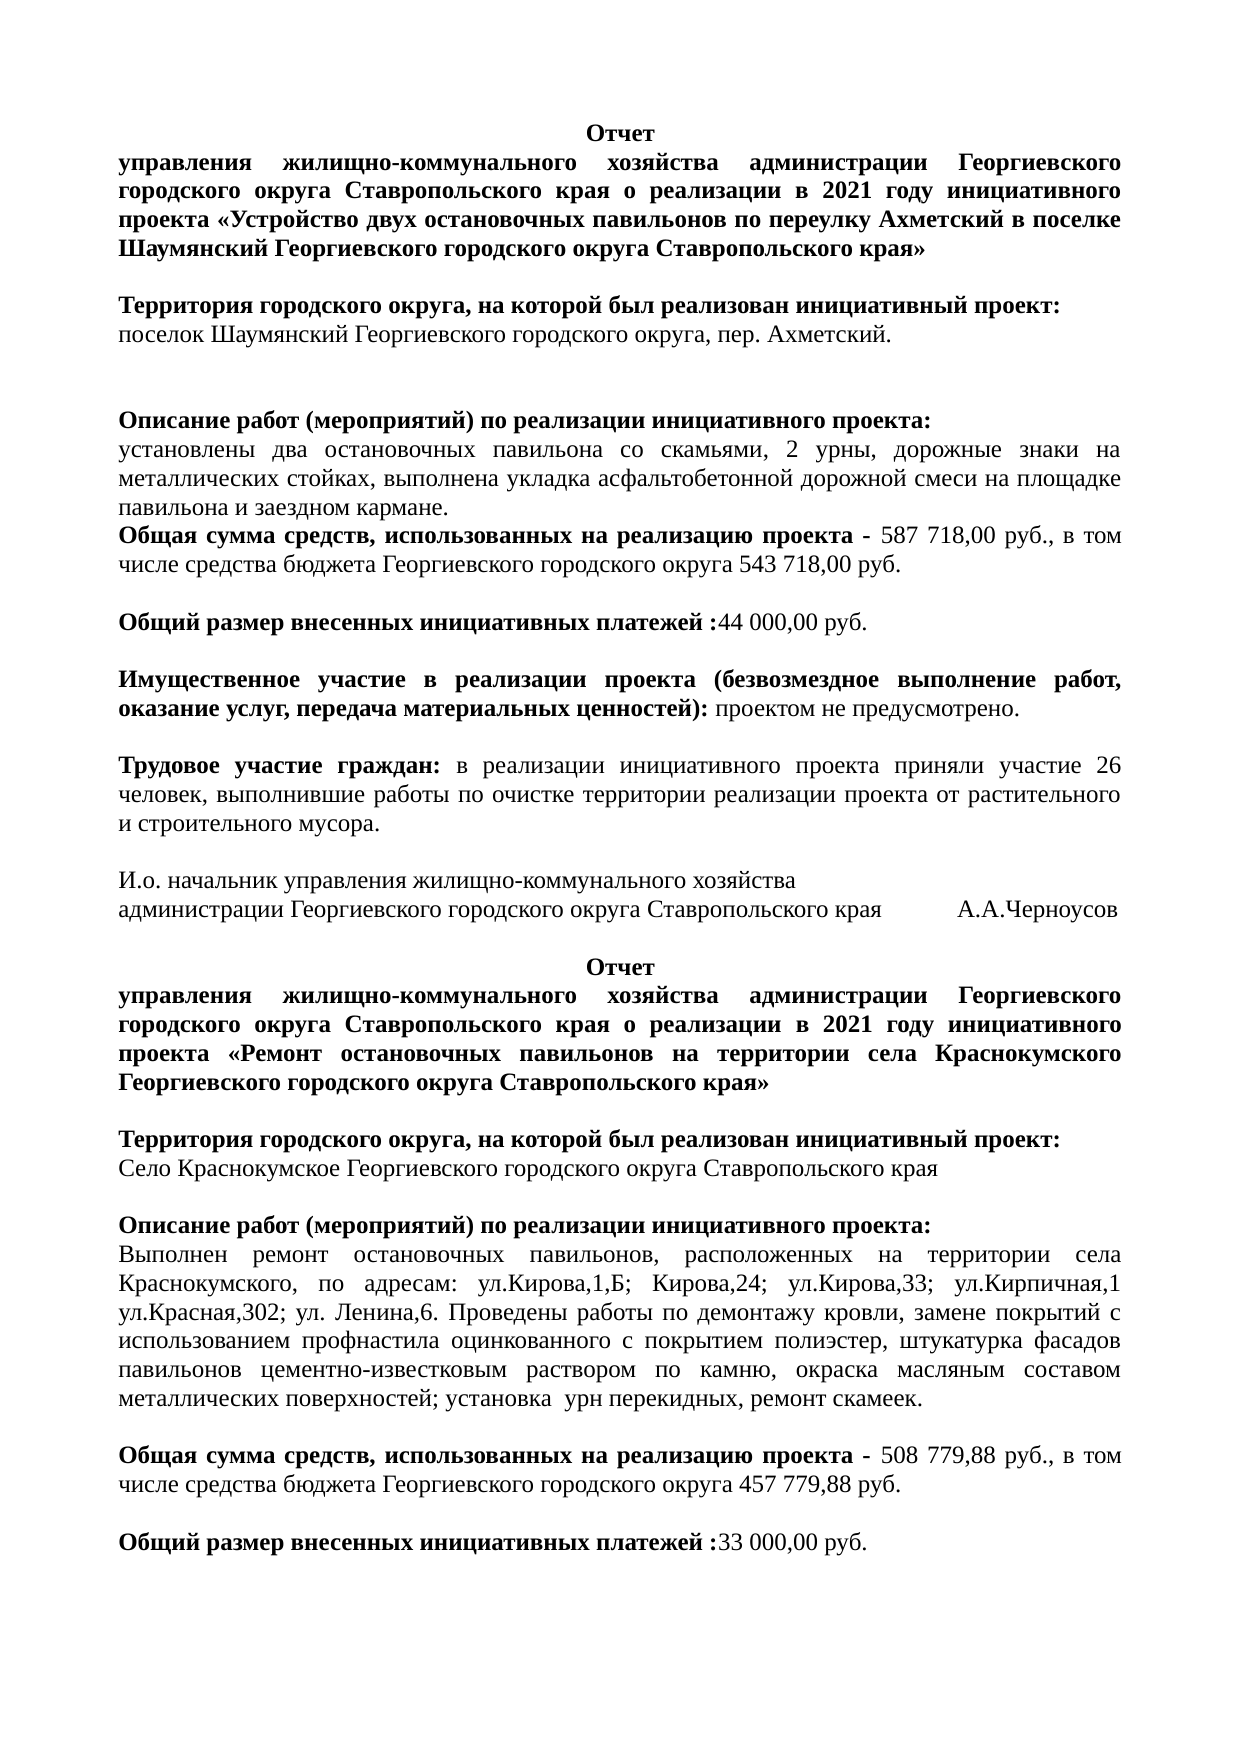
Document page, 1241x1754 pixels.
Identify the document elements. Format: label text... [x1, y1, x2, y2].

text Отчет [118, 118, 1122, 147]
text И.о. начальник управления жилищно-коммунального хозяйства [118, 866, 1122, 894]
text установлены два остановочных павильона со скамьями, 2 урны, дорожные знаки на металлических стойках, выполнена укладка асфальтобетонной дорожной смеси на площадке павильона и заездном кармане. [118, 434, 1122, 521]
text Трудовое участие граждан: в реализации инициативного проекта приняли участие 26 человек, выполнившие работы по очистке территории реализации проекта от растительного и строительного мусора. [118, 751, 1122, 837]
text Описание работ (мероприятий) по реализации инициативного проекта: [118, 1211, 1122, 1239]
text Общая сумма средств, использованных на реализацию проекта - 587 718,00 руб., в том числе средства бюджета Георгиевского городского округа 543 718,00 руб. [118, 521, 1122, 578]
text Описание работ (мероприятий) по реализации инициативного проекта: [118, 406, 1122, 434]
text Отчет [118, 952, 1122, 981]
text управления жилищно-коммунального хозяйства администрации Георгиевского городского округа Ставропольского края о реализации в 2021 году инициативного проекта «Устройство двух остановочных павильонов по переулку Ахметский в поселке Шаумянский Георгиевского городского округа Ставропольского края» [118, 147, 1122, 262]
text Село Краснокумское Георгиевского городского округа Ставропольского края [118, 1153, 1122, 1182]
text Территория городского округа, на которой был реализован инициативный проект: [118, 291, 1122, 319]
text администрации Георгиевского городского округа Ставропольского края А.А.Черноусов [118, 894, 1122, 923]
text Общий размер внесенных инициативных платежей :33 000,00 руб. [118, 1527, 1122, 1556]
text Общая сумма средств, использованных на реализацию проекта - 508 779,88 руб., в том числе средства бюджета Георгиевского городского округа 457 779,88 руб. [118, 1441, 1122, 1498]
text Выполнен ремонт остановочных павильонов, расположенных на территории села Краснокумского, по адресам: ул.Кирова,1,Б; Кирова,24; ул.Кирова,33; ул.Кирпичная,1 ул.Красная,302; ул. Ленина,6. Проведены работы по демонтажу кровли, замене покрытий с использованием профнастила оцинкованного с покрытием полиэстер, штукатурка фасадов павильонов цементно-известковым раствором по камню, окраска масляным составом металлических поверхностей; установка урн перекидных, ремонт скамеек. [118, 1239, 1122, 1412]
text поселок Шаумянский Георгиевского городского округа, пер. Ахметский. [118, 319, 1122, 348]
text Имущественное участие в реализации проекта (безвозмездное выполнение работ, оказание услуг, передача материальных ценностей): проектом не предусмотрено. [118, 664, 1122, 722]
text Территория городского округа, на которой был реализован инициативный проект: [118, 1124, 1122, 1153]
text Общий размер внесенных инициативных платежей :44 000,00 руб. [118, 607, 1122, 636]
text управления жилищно-коммунального хозяйства администрации Георгиевского городского округа Ставропольского края о реализации в 2021 году инициативного проекта «Ремонт остановочных павильонов на территории села Краснокумского Георгиевского городского округа Ставропольского края» [118, 981, 1122, 1096]
